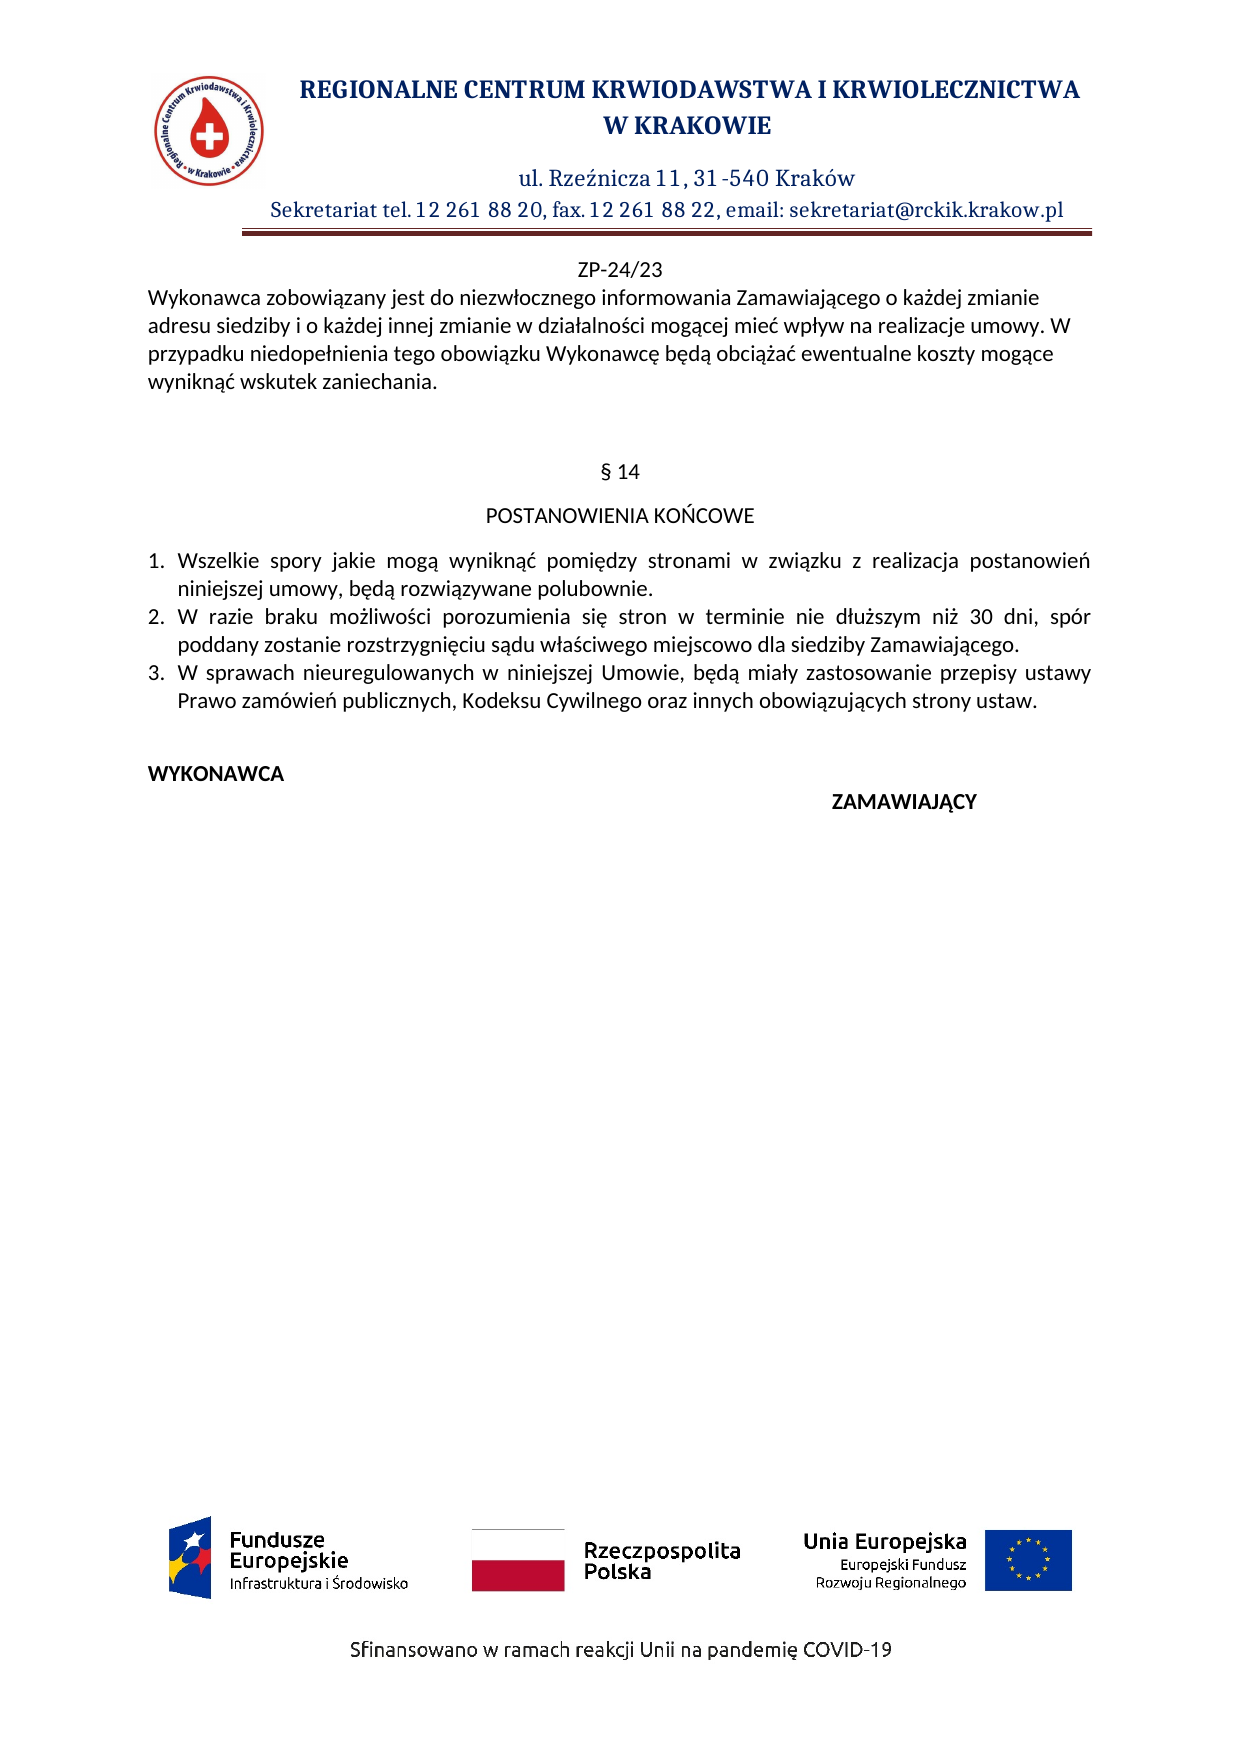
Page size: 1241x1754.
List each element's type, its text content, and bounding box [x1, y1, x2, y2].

list W sprawach nieuregulowanych w niniejszej Umowie, będą miały zastosowanie przepisy ustawy Prawo zamówień publicznych, Kodeksu Cywilnego oraz innych obowiązujących strony ustaw. [148, 658, 1093, 714]
text Wykonawca zobowiązany jest do niezwłocznego informowania Zamawiającego o każdej zmianie adresu siedziby i o każdej innej zmianie w działalności mogącej mieć wpływ na realizacje umowy. W przypadku niedopełnienia tego obowiązku Wykonawcę będą obciążać ewentualne koszty mogące wyniknąć wskutek zaniechania. [148, 283, 1093, 396]
text WYKONAWCA ZAMAWIAJĄCY [148, 759, 1093, 815]
list W razie braku możliwości porozumienia się stron w terminie nie dłuższym niż 30 dni, spór poddany zostanie rozstrzygnięciu sądu właściwego miejscowo dla siedziby Zamawiającego. [148, 602, 1093, 658]
text § 14 [148, 457, 1093, 485]
list Wszelkie spory jakie mogą wyniknąć pomiędzy stronami w związku z realizacja postanowień niniejszej umowy, będą rozwiązywane polubownie. [148, 546, 1093, 602]
text POSTANOWIENIA KOŃCOWE [148, 502, 1093, 529]
